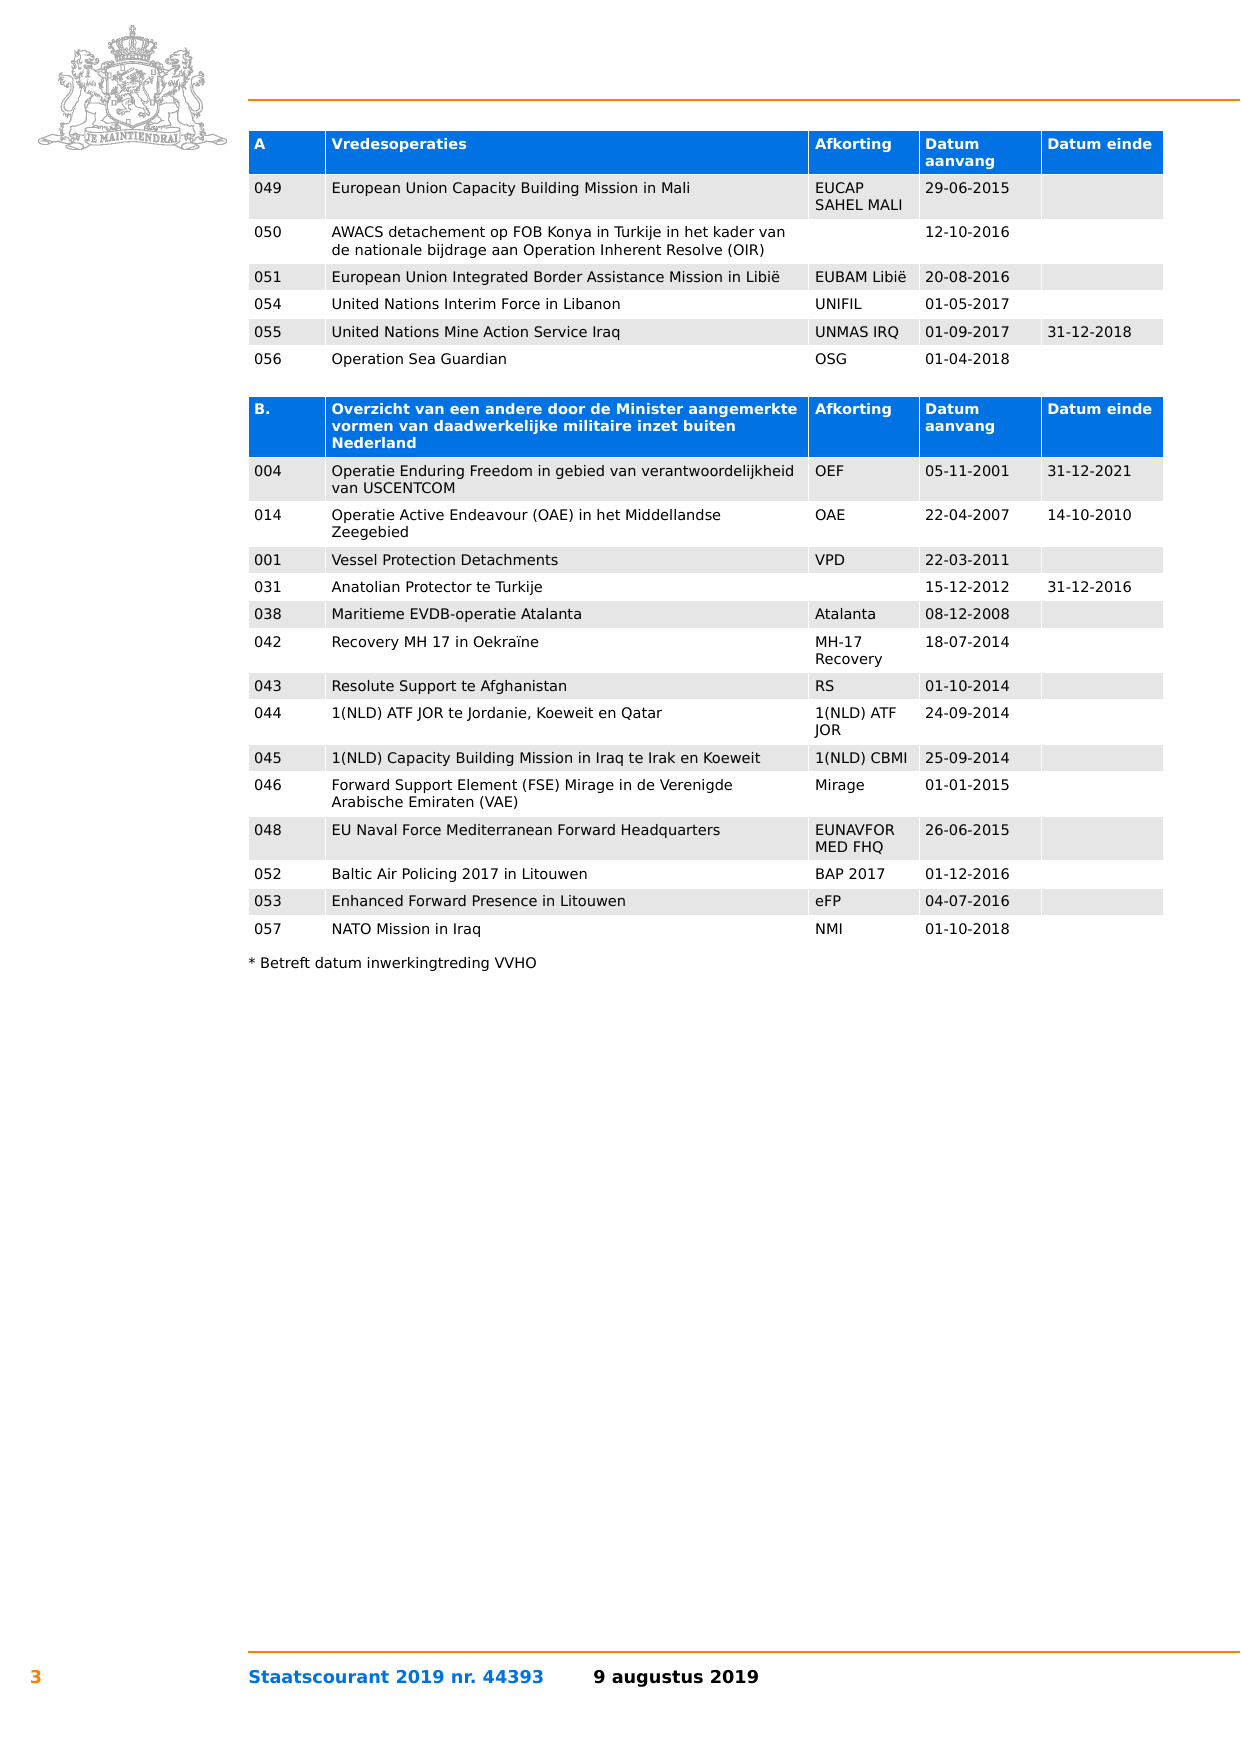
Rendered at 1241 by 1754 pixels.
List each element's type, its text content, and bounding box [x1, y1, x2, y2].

table_cell 01-05-2017 [920, 291, 1041, 318]
table_cell EUCAP SAHEL MALI [809, 175, 919, 219]
table_cell EUBAM Libië [809, 264, 919, 290]
table_cell 12-10-2016 [920, 220, 1041, 263]
table_cell [1042, 346, 1163, 373]
table_header Datum aanvang [920, 131, 1041, 174]
table_cell 20-08-2016 [920, 264, 1041, 290]
table_cell 001 [249, 547, 325, 573]
table_cell 056 [249, 346, 325, 373]
table_cell VPD [809, 547, 919, 573]
table_cell 053 [249, 889, 325, 915]
table_cell Atalanta [809, 601, 919, 628]
table_cell 14-10-2010 [1042, 502, 1163, 546]
table_cell 004 [249, 458, 325, 501]
table_cell EUNAVFOR MED FHQ [809, 817, 919, 860]
table_cell [1042, 264, 1163, 290]
table_header Vredesoperaties [326, 131, 808, 174]
table_cell [809, 220, 919, 263]
table_cell 014 [249, 502, 325, 546]
table_cell 31-12-2016 [1042, 574, 1163, 600]
table_cell 045 [249, 745, 325, 771]
table_header A [249, 131, 325, 174]
table_cell 046 [249, 773, 325, 816]
table_cell [1042, 701, 1163, 744]
table_cell [1042, 175, 1163, 219]
table_cell OAE [809, 502, 919, 546]
table_cell United Nations Interim Force in Libanon [326, 291, 808, 318]
table_cell [1042, 889, 1163, 915]
table_cell 01-04-2018 [920, 346, 1041, 373]
table_cell Baltic Air Policing 2017 in Litouwen [326, 861, 808, 887]
table_cell 049 [249, 175, 325, 219]
table_cell 055 [249, 319, 325, 345]
table_cell 26-06-2015 [920, 817, 1041, 860]
table_cell 01-10-2018 [920, 916, 1041, 942]
table_cell Enhanced Forward Presence in Litouwen [326, 889, 808, 915]
table_cell * Betreft datum inwerkingtreding VVHO [248, 943, 1163, 972]
table_cell 04-07-2016 [920, 889, 1041, 915]
table_cell 01-12-2016 [920, 861, 1041, 887]
table_cell 01-09-2017 [920, 319, 1041, 345]
table_cell 1(NLD) CBMI [809, 745, 919, 771]
table_cell 054 [249, 291, 325, 318]
table_cell NMI [809, 916, 919, 942]
table_cell United Nations Mine Action Service Iraq [326, 319, 808, 345]
table_cell 051 [249, 264, 325, 290]
table_cell 08-12-2008 [920, 601, 1041, 628]
table_header Afkorting [809, 397, 919, 457]
table_cell 1(NLD) ATF JOR [809, 701, 919, 744]
table_cell Maritieme EVDB-operatie Atalanta [326, 601, 808, 628]
table_cell AWACS detachement op FOB Konya in Turkije in het kader van de nationale bijdrage aan Operation Inherent Resolve (OIR) [326, 220, 808, 263]
table_cell [1042, 773, 1163, 816]
table_header Afkorting [809, 131, 919, 174]
table_cell Recovery MH 17 in Oekraïne [326, 629, 808, 672]
table_cell Vessel Protection Detachments [326, 547, 808, 573]
table_cell Resolute Support te Afghanistan [326, 673, 808, 699]
table_cell 1(NLD) Capacity Building Mission in Iraq te Irak en Koeweit [326, 745, 808, 771]
table_cell OEF [809, 458, 919, 501]
table_header B. [249, 397, 325, 457]
table_cell [1042, 291, 1163, 318]
table_cell NATO Mission in Iraq [326, 916, 808, 942]
table_cell European Union Integrated Border Assistance Mission in Libië [326, 264, 808, 290]
table_cell 31-12-2018 [1042, 319, 1163, 345]
table_cell 031 [249, 574, 325, 600]
table_cell [1042, 861, 1163, 887]
table_cell [1042, 916, 1163, 942]
table_cell [1042, 220, 1163, 263]
table_cell 29-06-2015 [920, 175, 1041, 219]
table_cell 042 [249, 629, 325, 672]
table_cell 25-09-2014 [920, 745, 1041, 771]
table_cell OSG [809, 346, 919, 373]
table_cell 052 [249, 861, 325, 887]
table_cell 044 [249, 701, 325, 744]
table_cell [1042, 745, 1163, 771]
table_cell 18-07-2014 [920, 629, 1041, 672]
table_cell 15-12-2012 [920, 574, 1041, 600]
table_cell Operatie Enduring Freedom in gebied van verantwoordelijkheid van USCENTCOM [326, 458, 808, 501]
table_cell 31-12-2021 [1042, 458, 1163, 501]
table_cell Operation Sea Guardian [326, 346, 808, 373]
table_cell [1042, 629, 1163, 672]
table_cell 038 [249, 601, 325, 628]
table_header Overzicht van een andere door de Minister aangemerkte vormen van daadwerkelijke militaire inzet buiten Nederland [326, 397, 808, 457]
table_cell 05-11-2001 [920, 458, 1041, 501]
table_cell 048 [249, 817, 325, 860]
table_cell European Union Capacity Building Mission in Mali [326, 175, 808, 219]
table_cell [1042, 547, 1163, 573]
table_cell Anatolian Protector te Turkije [326, 574, 808, 600]
table_cell BAP 2017 [809, 861, 919, 887]
table_cell [1042, 601, 1163, 628]
table_cell Mirage [809, 773, 919, 816]
table_cell 24-09-2014 [920, 701, 1041, 744]
table_cell 043 [249, 673, 325, 699]
table_cell 057 [249, 916, 325, 942]
table_cell eFP [809, 889, 919, 915]
table_cell UNIFIL [809, 291, 919, 318]
table_cell RS [809, 673, 919, 699]
table_cell 1(NLD) ATF JOR te Jordanie, Koeweit en Qatar [326, 701, 808, 744]
table_cell 22-04-2007 [920, 502, 1041, 546]
picture [38, 25, 227, 150]
table_cell [1042, 673, 1163, 699]
table_cell [809, 574, 919, 600]
table_cell 01-01-2015 [920, 773, 1041, 816]
table_cell 22-03-2011 [920, 547, 1041, 573]
table_cell MH-17 Recovery [809, 629, 919, 672]
table_header Datum aanvang [920, 397, 1041, 457]
table_header Datum einde [1042, 397, 1163, 457]
table_cell 050 [249, 220, 325, 263]
table_cell Operatie Active Endeavour (OAE) in het Middellandse Zeegebied [326, 502, 808, 546]
table_cell [1042, 817, 1163, 860]
table_cell 01-10-2014 [920, 673, 1041, 699]
table_cell Forward Support Element (FSE) Mirage in de Verenigde Arabische Emiraten (VAE) [326, 773, 808, 816]
table_header Datum einde [1042, 131, 1163, 174]
table_cell UNMAS IRQ [809, 319, 919, 345]
table_cell EU Naval Force Mediterranean Forward Headquarters [326, 817, 808, 860]
